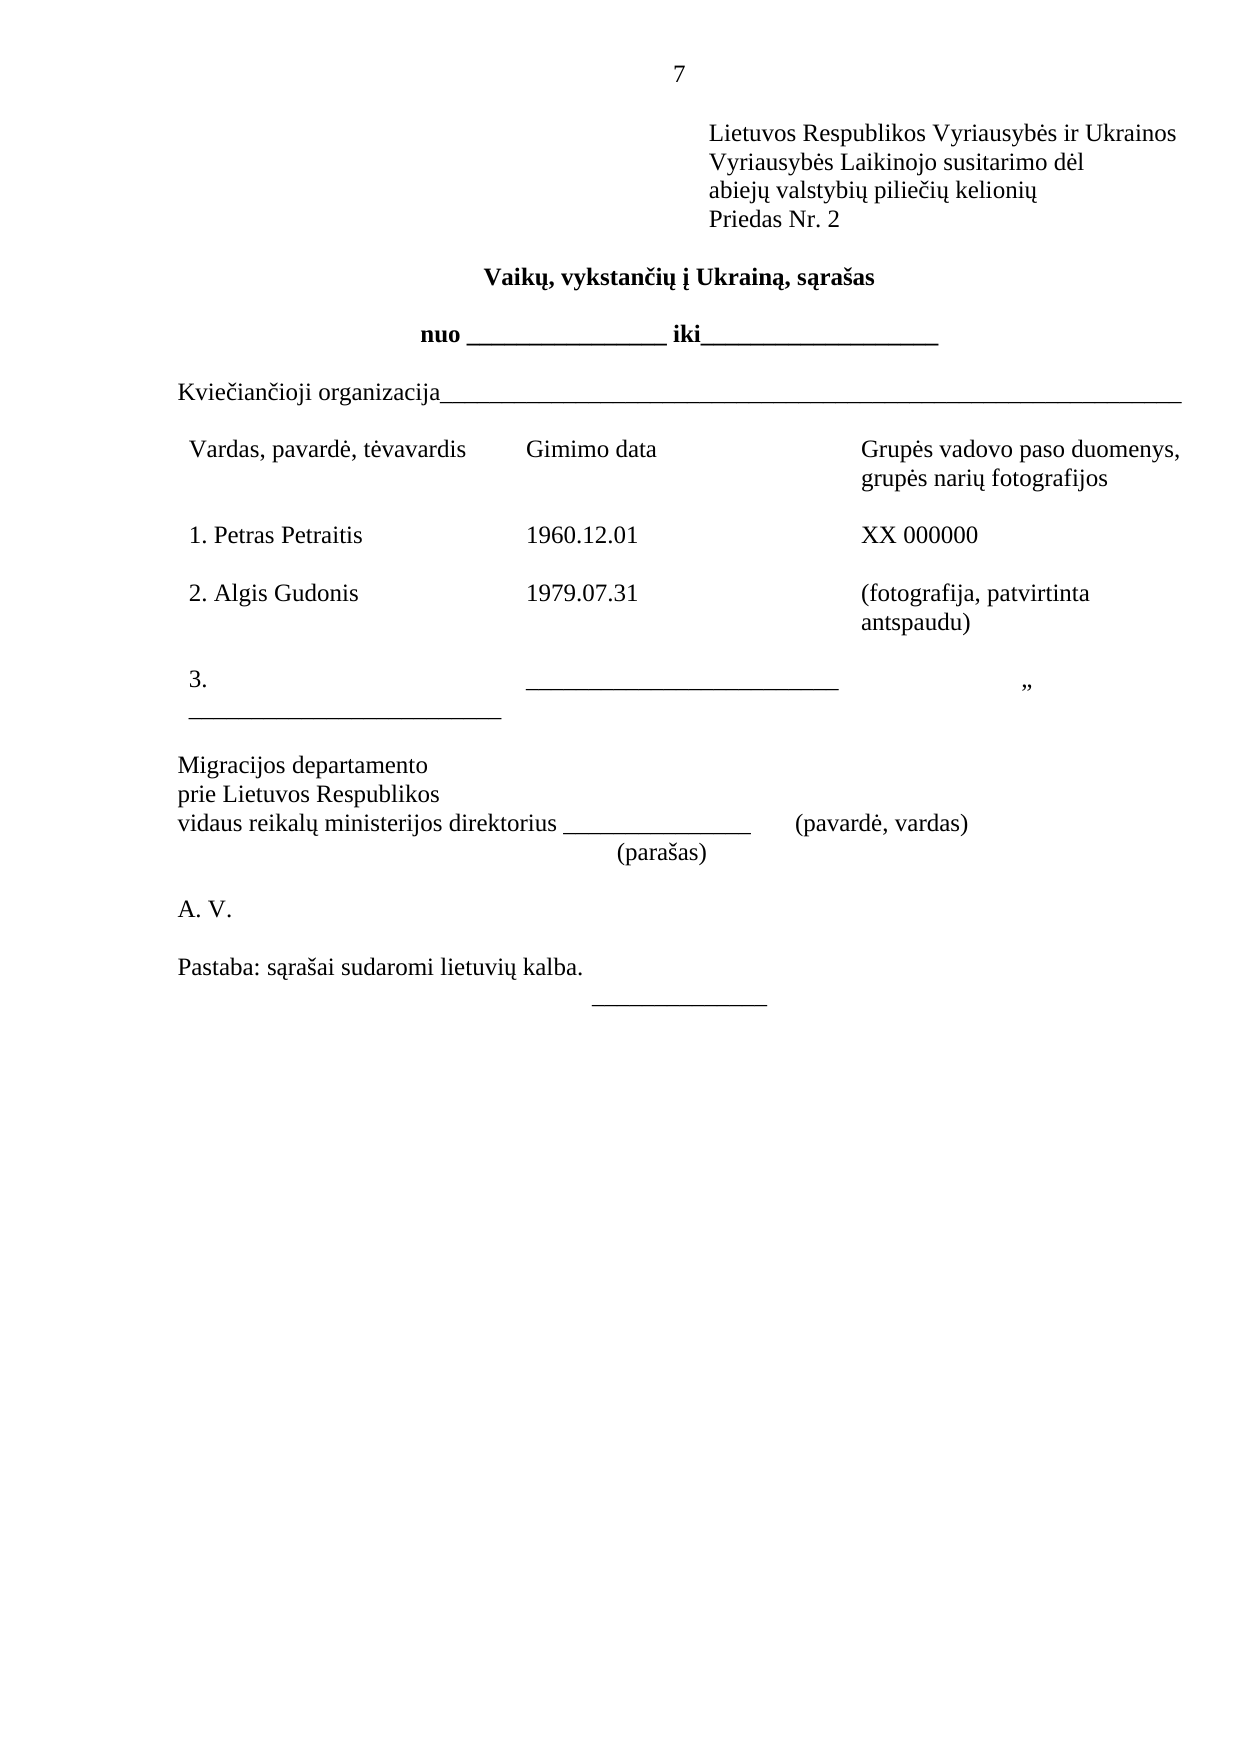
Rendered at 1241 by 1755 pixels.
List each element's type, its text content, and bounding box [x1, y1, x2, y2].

table_cell XX 000000 [850, 521, 1204, 549]
table_cell 3. _________________________ [177, 664, 514, 722]
text Kviečiančioji organizacija [177, 377, 1181, 406]
table_cell 1. Petras Petraitis [177, 521, 514, 549]
table_cell „ [850, 664, 1204, 722]
table_cell [850, 549, 1204, 578]
table_cell [177, 549, 514, 578]
table_header Grupės vadovo paso duomenys, grupės narių fotografijos [850, 434, 1204, 492]
text (parašas) [177, 837, 1181, 866]
text nuo ________________ iki___________________ [177, 319, 1181, 348]
text prie Lietuvos Respublikos [177, 779, 1181, 808]
text Migracijos departamento [177, 751, 1181, 779]
table_cell [850, 492, 1204, 521]
text A. V. [177, 894, 1181, 923]
table_header Gimimo data [515, 434, 849, 492]
text Priedas Nr. 2 [177, 204, 1181, 233]
table_cell [177, 636, 514, 664]
table_cell 1960.12.01 [515, 521, 849, 549]
text abiejų valstybių piliečių kelionių [177, 176, 1181, 204]
text vidaus reikalų ministerijos direktorius _______________ (pavardė, vardas) [177, 808, 1181, 837]
table_cell _________________________ [515, 664, 849, 722]
text Lietuvos Respublikos Vyriausybės ir Ukrainos Vyriausybės Laikinojo susitarimo dėl [709, 118, 1181, 176]
table_cell [850, 636, 1204, 664]
table_cell 2. Algis Gudonis [177, 578, 514, 636]
table_cell [515, 492, 849, 521]
text ______________ [177, 981, 1181, 1009]
table_cell 1979.07.31 [515, 578, 849, 636]
table_header Vardas, pavardė, tėvavardis [177, 434, 514, 492]
text Vaikų, vykstančių į Ukrainą, sąrašas [177, 262, 1181, 291]
table_cell [515, 549, 849, 578]
table_cell (fotografija, patvirtinta antspaudu) [850, 578, 1204, 636]
table_cell [177, 492, 514, 521]
table_cell [515, 636, 849, 664]
text Pastaba: sąrašai sudaromi lietuvių kalba. [177, 952, 1181, 981]
